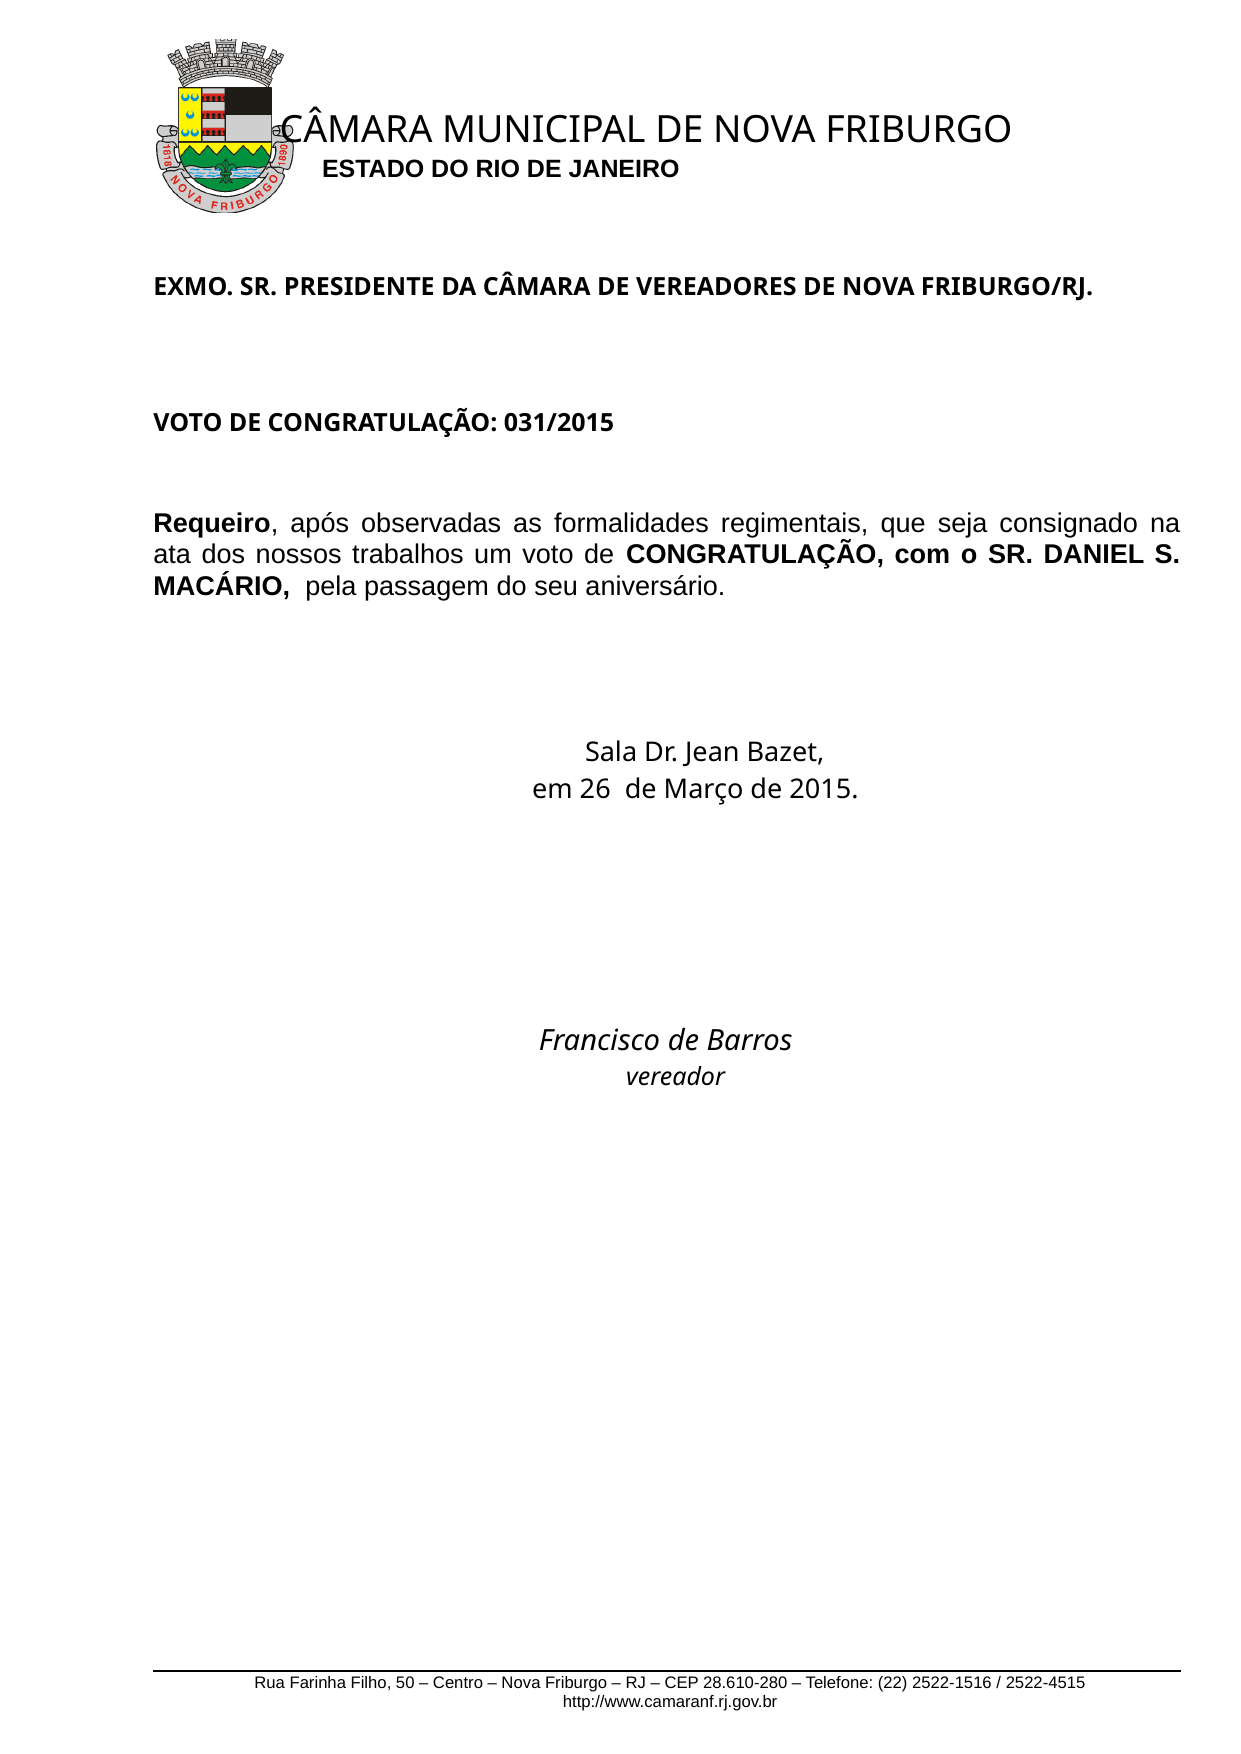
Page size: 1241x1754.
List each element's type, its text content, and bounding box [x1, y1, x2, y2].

text Francisco de Barros [153, 1019, 1181, 1059]
text VOTO DE CONGRATULAÇÃO: 031/2015 [153, 405, 1181, 439]
text vereador [153, 1059, 1181, 1093]
text em 26 de Março de 2015. [153, 769, 1181, 806]
text Requeiro, após observadas as formalidades regimentais, que seja consignado na ata dos nossos trabalhos um voto de CONGRATULAÇÃO, com o SR. DANIEL S. MACÁRIO, pela passagem do seu aniversário. [153, 507, 1181, 601]
list Sala Dr. Jean Bazet, [191, 732, 1181, 769]
text EXMO. SR. PRESIDENTE DA CÂMARA DE VEREADORES DE NOVA FRIBURGO/RJ. [153, 269, 1181, 303]
